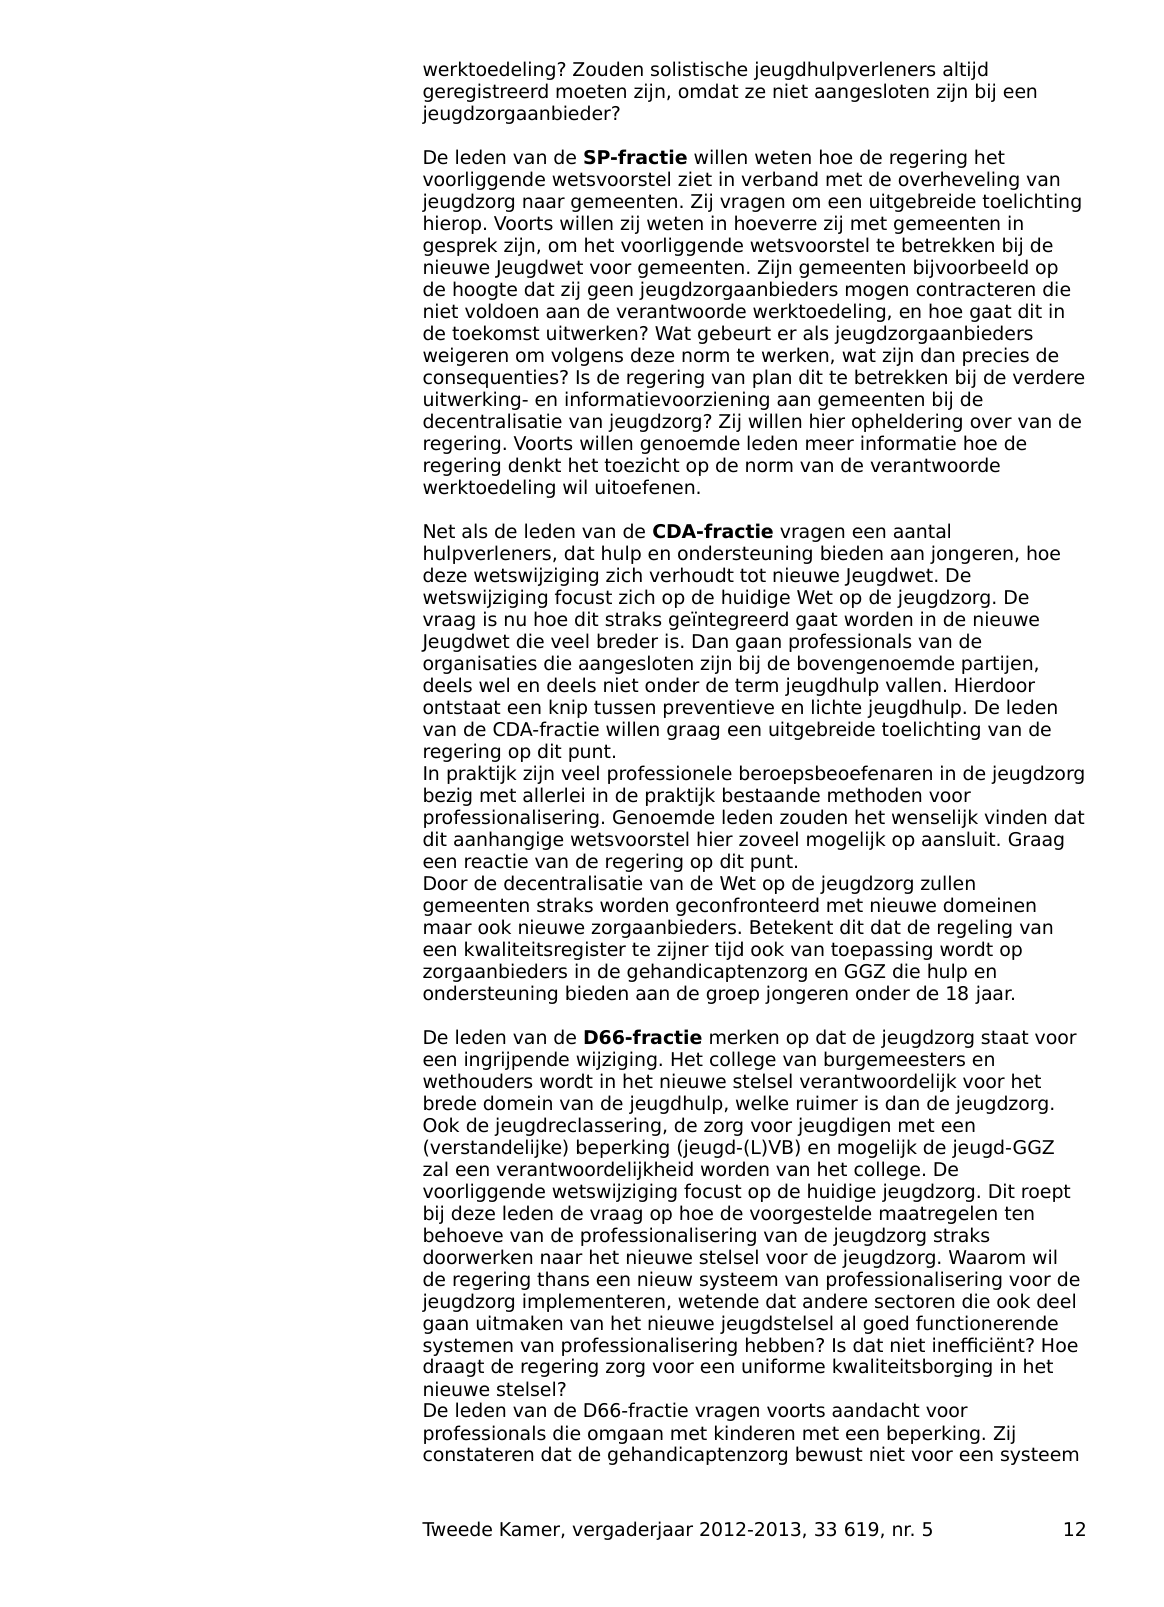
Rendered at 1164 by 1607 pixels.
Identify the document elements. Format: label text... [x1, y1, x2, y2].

text De leden van de SP-fractie willen weten hoe de regering het voorliggende wetsvoorstel ziet in verband met de overheveling van jeugdzorg naar gemeenten. Zij vragen om een uitgebreide toelichting hierop. Voorts willen zij weten in hoeverre zij met gemeenten in gesprek zijn, om het voorliggende wetsvoorstel te betrekken bij de nieuwe Jeugdwet voor gemeenten. Zijn gemeenten bijvoorbeeld op de hoogte dat zij geen jeugdzorgaanbieders mogen contracteren die niet voldoen aan de verantwoorde werktoedeling, en hoe gaat dit in de toekomst uitwerken? Wat gebeurt er als jeugdzorgaanbieders weigeren om volgens deze norm te werken, wat zijn dan precies de consequenties? Is de regering van plan dit te betrekken bij de verdere uitwerking- en informatievoorziening aan gemeenten bij de decentralisatie van jeugdzorg? Zij willen hier opheldering over van de regering. Voorts willen genoemde leden meer informatie hoe de regering denkt het toezicht op de norm van de verantwoorde werktoedeling wil uitoefenen. [422, 147, 1087, 499]
text Door de decentralisatie van de Wet op de jeugdzorg zullen gemeenten straks worden geconfronteerd met nieuwe domeinen maar ook nieuwe zorgaanbieders. Betekent dit dat de regeling van een kwaliteitsregister te zijner tijd ook van toepassing wordt op zorgaanbieders in de gehandicaptenzorg en GGZ die hulp en ondersteuning bieden aan de groep jongeren onder de 18 jaar. [422, 873, 1087, 1004]
text De leden van de D66-fractie vragen voorts aandacht voor professionals die omgaan met kinderen met een beperking. Zij constateren dat de gehandicaptenzorg bewust niet voor een systeem [422, 1400, 1087, 1466]
text werktoedeling? Zouden solistische jeugdhulpverleners altijd geregistreerd moeten zijn, omdat ze niet aangesloten zijn bij een jeugdzorgaanbieder? [422, 59, 1087, 125]
text In praktijk zijn veel professionele beroepsbeoefenaren in de jeugdzorg bezig met allerlei in de praktijk bestaande methoden voor professionalisering. Genoemde leden zouden het wenselijk vinden dat dit aanhangige wetsvoorstel hier zoveel mogelijk op aansluit. Graag een reactie van de regering op dit punt. [422, 763, 1087, 873]
text Net als de leden van de CDA-fractie vragen een aantal hulpverleners, dat hulp en ondersteuning bieden aan jongeren, hoe deze wetswijziging zich verhoudt tot nieuwe Jeugdwet. De wetswijziging focust zich op de huidige Wet op de jeugdzorg. De vraag is nu hoe dit straks geïntegreerd gaat worden in de nieuwe Jeugdwet die veel breder is. Dan gaan professionals van de organisaties die aangesloten zijn bij de bovengenoemde partijen, deels wel en deels niet onder de term jeugdhulp vallen. Hierdoor ontstaat een knip tussen preventieve en lichte jeugdhulp. De leden van de CDA-fractie willen graag een uitgebreide toelichting van de regering op dit punt. [422, 521, 1087, 763]
text De leden van de D66-fractie merken op dat de jeugdzorg staat voor een ingrijpende wijziging. Het college van burgemeesters en wethouders wordt in het nieuwe stelsel verantwoordelijk voor het brede domein van de jeugdhulp, welke ruimer is dan de jeugdzorg. Ook de jeugdreclassering, de zorg voor jeugdigen met een (verstandelijke) beperking (jeugd-(L)VB) en mogelijk de jeugd-GGZ zal een verantwoordelijkheid worden van het college. De voorliggende wetswijziging focust op de huidige jeugdzorg. Dit roept bij deze leden de vraag op hoe de voorgestelde maatregelen ten behoeve van de professionalisering van de jeugdzorg straks doorwerken naar het nieuwe stelsel voor de jeugdzorg. Waarom wil de regering thans een nieuw systeem van professionalisering voor de jeugdzorg implementeren, wetende dat andere sectoren die ook deel gaan uitmaken van het nieuwe jeugdstelsel al goed functionerende systemen van professionalisering hebben? Is dat niet inefficiënt? Hoe draagt de regering zorg voor een uniforme kwaliteitsborging in het nieuwe stelsel? [422, 1027, 1087, 1400]
